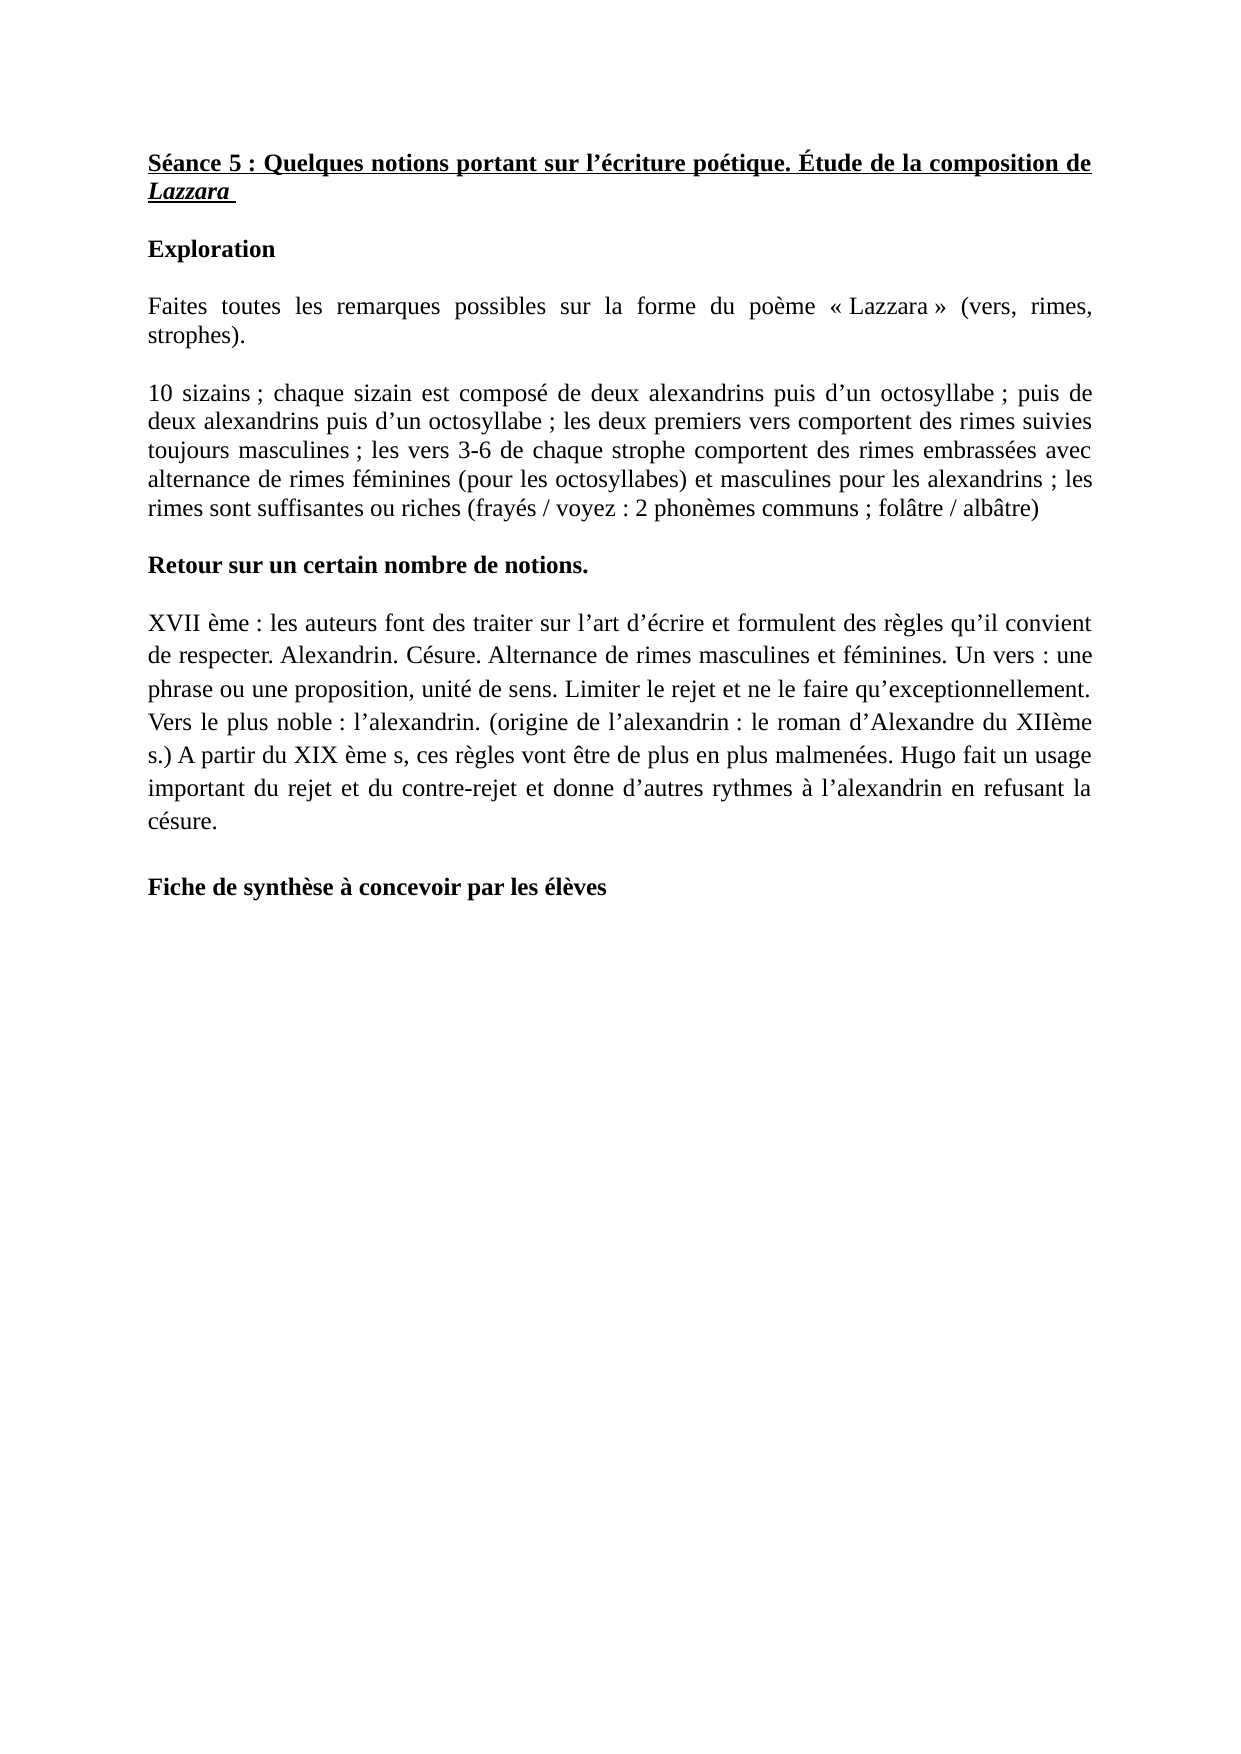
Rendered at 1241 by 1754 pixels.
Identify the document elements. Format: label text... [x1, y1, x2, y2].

text Séance 5 : Quelques notions portant sur l’écriture poétique. Étude de la composition de Lazzara [148, 148, 1093, 205]
text Retour sur un certain nombre de notions. [148, 550, 1093, 579]
text XVII ème : les auteurs font des traiter sur l’art d’écrire et formulent des règles qu’il convient de respecter. Alexandrin. Césure. Alternance de rimes masculines et féminines. Un vers : une phrase ou une proposition, unité de sens. Limiter le rejet et ne le faire qu’exceptionnellement. Vers le plus noble : l’alexandrin. (origine de l’alexandrin : le roman d’Alexandre du XIIème s.) A partir du XIX ème s, ces règles vont être de plus en plus malmenées. Hugo fait un usage important du rejet et du contre-rejet et donne d’autres rythmes à l’alexandrin en refusant la césure. [148, 608, 1093, 834]
text Fiche de synthèse à concevoir par les élèves [148, 872, 1093, 901]
text Exploration [148, 234, 1093, 263]
text Faites toutes les remarques possibles sur la forme du poème « Lazzara » (vers, rimes, strophes). [148, 291, 1093, 349]
text 10 sizains ; chaque sizain est composé de deux alexandrins puis d’un octosyllabe ; puis de deux alexandrins puis d’un octosyllabe ; les deux premiers vers comportent des rimes suivies toujours masculines ; les vers 3-6 de chaque strophe comportent des rimes embrassées avec alternance de rimes féminines (pour les octosyllabes) et masculines pour les alexandrins ; les rimes sont suffisantes ou riches (frayés / voyez : 2 phonèmes communs ; folâtre / albâtre) [148, 378, 1093, 521]
